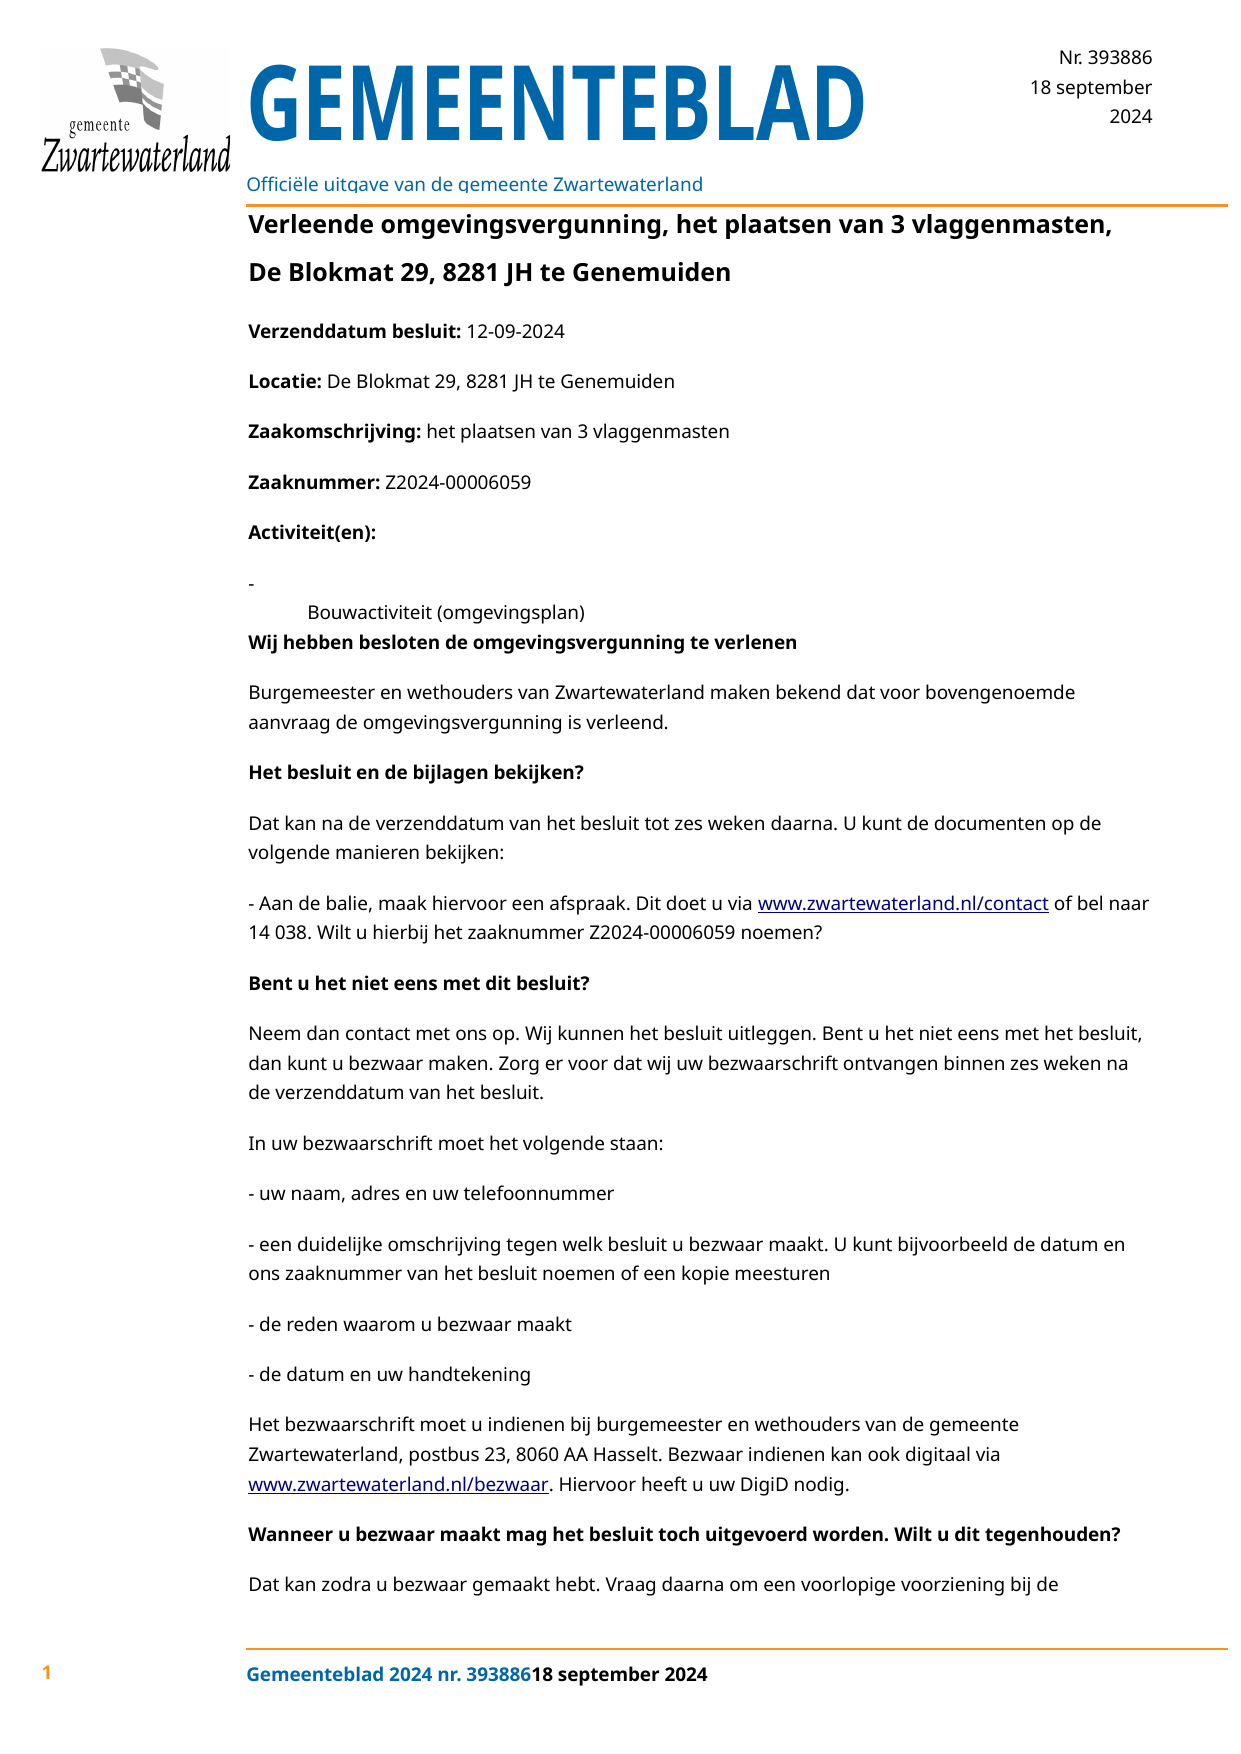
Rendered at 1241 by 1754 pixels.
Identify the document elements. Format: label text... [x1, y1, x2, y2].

text Verleende omgevingsvergunning, het plaatsen van 3 vlaggenmasten, De Blokmat 29, 8281 JH te Genemuiden [248, 207, 1152, 288]
text Wij hebben besloten de omgevingsvergunning te verlenen [248, 629, 1152, 655]
text Zaaknummer: Z2024-00006059 [248, 469, 1152, 495]
text Het bezwaarschrift moet u indienen bij burgemeester en wethouders van de gemeente Zwartewaterland, postbus 23, 8060 AA Hasselt. Bezwaar indienen kan ook digitaal via www.zwartewaterland.nl/bezwaar. Hiervoor heeft u uw DigiD nodig. [248, 1412, 1152, 1497]
text - Aan de balie, maak hiervoor een afspraak. Dit doet u via www.zwartewaterland.nl/contact of bel naar 14 038. Wilt u hierbij het zaaknummer Z2024-00006059 noemen? [248, 890, 1152, 945]
text Zaakomschrijving: het plaatsen van 3 vlaggenmasten [248, 419, 1152, 444]
text Wanneer u bezwaar maakt mag het besluit toch uitgevoerd worden. Wilt u dit tegenhouden? [248, 1521, 1152, 1547]
text Locatie: De Blokmat 29, 8281 JH te Genemuiden [248, 368, 1152, 394]
text Bent u het niet eens met dit besluit? [248, 970, 1152, 996]
list Bouwactiviteit (omgevingsplan) [248, 599, 1152, 625]
text In uw bezwaarschrift moet het volgende staan: [248, 1130, 1152, 1156]
text Burgemeester en wethouders van Zwartewaterland maken bekend dat voor bovengenoemde aanvraag de omgevingsvergunning is verleend. [248, 679, 1152, 735]
text Dat kan zodra u bezwaar gemaakt hebt. Vraag daarna om een voorlopige voorziening bij de [248, 1572, 1152, 1597]
text Dat kan na de verzenddatum van het besluit tot zes weken daarna. U kunt de documenten op de volgende manieren bekijken: [248, 810, 1152, 865]
text - de reden waarom u bezwaar maakt [248, 1311, 1152, 1337]
text Neem dan contact met ons op. Wij kunnen het besluit uitleggen. Bent u het niet eens met het besluit, dan kunt u bezwaar maken. Zorg er voor dat wij uw bezwaarschrift ontvangen binnen zes weken na de verzenddatum van het besluit. [248, 1020, 1152, 1105]
text Activiteit(en): [248, 519, 1152, 545]
text - de datum en uw handtekening [248, 1361, 1152, 1387]
text - een duidelijke omschrijving tegen welk besluit u bezwaar maakt. U kunt bijvoorbeeld de datum en ons zaaknummer van het besluit noemen of een kopie meesturen [248, 1231, 1152, 1286]
picture [41, 47, 231, 172]
text Het besluit en de bijlagen bekijken? [248, 759, 1152, 785]
text - uw naam, adres en uw telefoonnummer [248, 1180, 1152, 1206]
text Verzenddatum besluit: 12-09-2024 [248, 318, 1152, 344]
